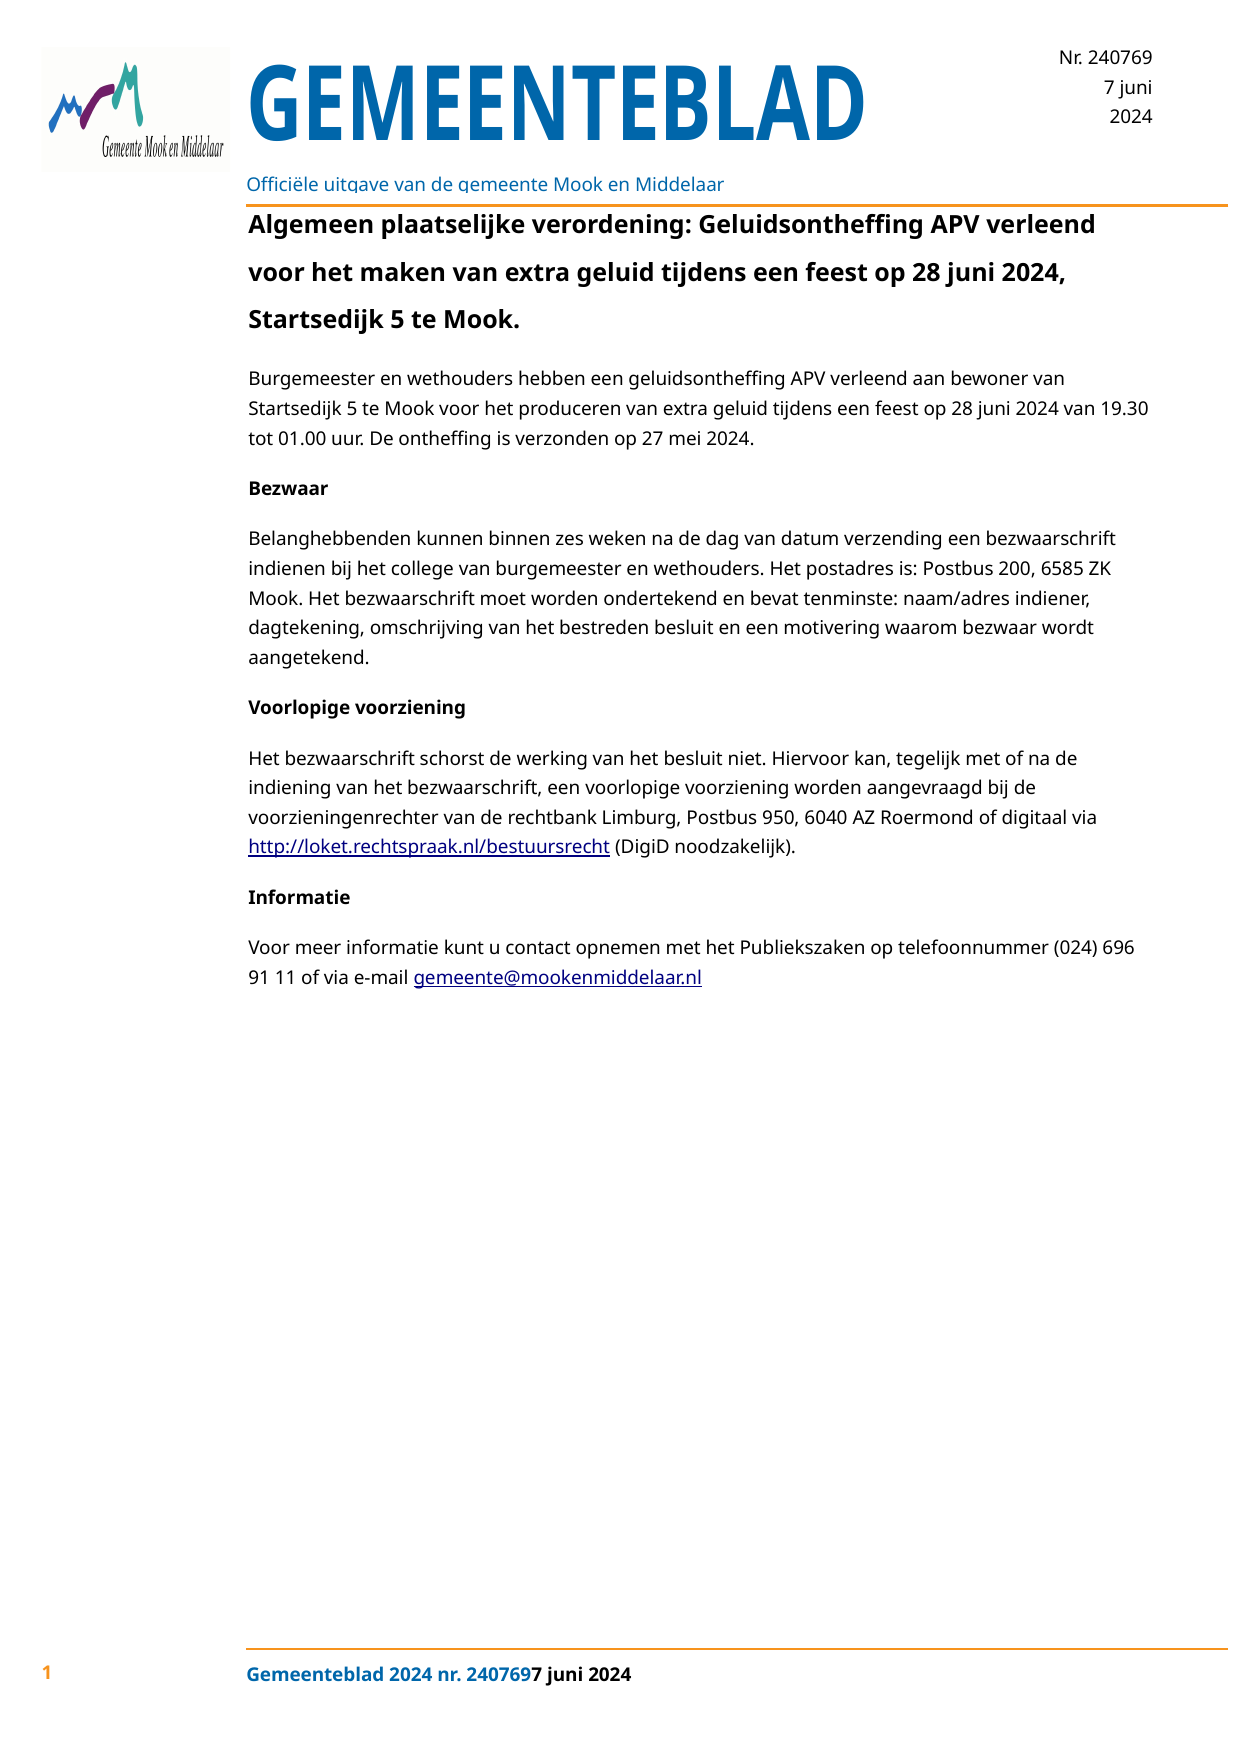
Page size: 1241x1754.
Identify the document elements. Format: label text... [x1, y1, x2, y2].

text Informatie [248, 884, 1152, 909]
text Belanghebbenden kunnen binnen zes weken na de dag van datum verzending een bezwaarschrift indienen bij het college van burgemeester en wethouders. Het postadres is: Postbus 200, 6585 ZK Mook. Het bezwaarschrift moet worden ondertekend en bevat tenminste: naam/adres indiener, dagtekening, omschrijving van het bestreden besluit en een motivering waarom bezwaar wordt aangetekend. [248, 526, 1152, 669]
text Voor meer informatie kunt u contact opnemen met het Publiekszaken op telefoonnummer (024) 696 91 11 of via e-mail gemeente@mookenmiddelaar.nl [248, 934, 1152, 989]
picture [41, 47, 231, 172]
text Algemeen plaatselijke verordening: Geluidsontheffing APV verleend voor het maken van extra geluid tijdens een feest op 28 juni 2024, Startsedijk 5 te Mook. [248, 207, 1152, 336]
text Bezwaar [248, 475, 1152, 501]
text Voorlopige voorziening [248, 694, 1152, 720]
text Het bezwaarschrift schorst de werking van het besluit niet. Hiervoor kan, tegelijk met of na de indiening van het bezwaarschrift, een voorlopige voorziening worden aangevraagd bij de voorzieningenrechter van de rechtbank Limburg, Postbus 950, 6040 AZ Roermond of digitaal via http://loket.rechtspraak.nl/bestuursrecht (DigiD noodzakelijk). [248, 745, 1152, 859]
text Burgemeester en wethouders hebben een geluidsontheffing APV verleend aan bewoner van Startsedijk 5 te Mook voor het produceren van extra geluid tijdens een feest op 28 juni 2024 van 19.30 tot 01.00 uur. De ontheffing is verzonden op 27 mei 2024. [248, 366, 1152, 450]
